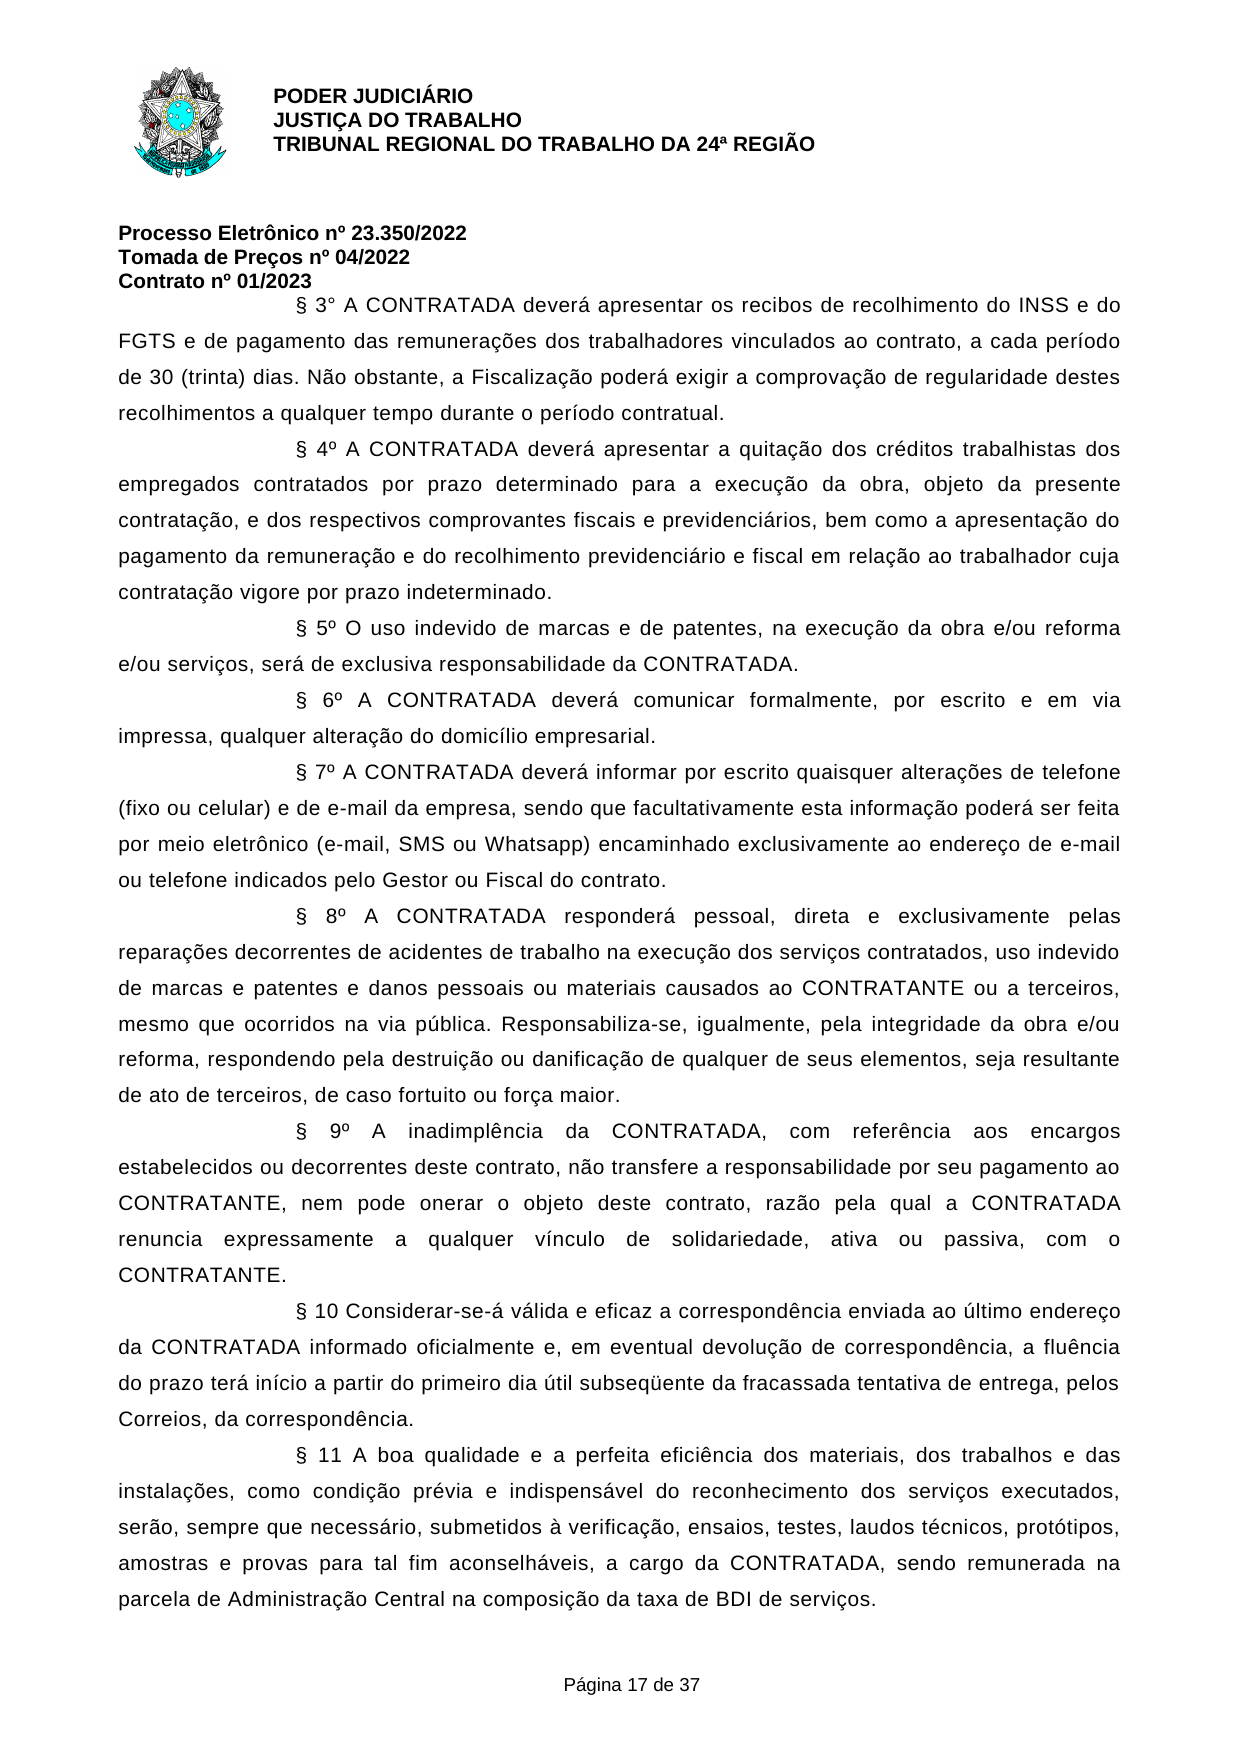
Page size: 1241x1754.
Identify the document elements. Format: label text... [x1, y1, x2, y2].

text § 11 A boa qualidade e a perfeita eficiência dos materiais, dos trabalhos e das instalações, como condição prévia e indispensável do reconhecimento dos serviços executados, serão, sempre que necessário, submetidos à verificação, ensaios, testes, laudos técnicos, protótipos, amostras e provas para tal fim aconselháveis, a cargo da CONTRATADA, sendo remunerada na parcela de Administração Central na composição da taxa de BDI de serviços. [118, 1443, 1122, 1610]
text § 4º A CONTRATADA deverá apresentar a quitação dos créditos trabalhistas dos empregados contratados por prazo determinado para a execução da obra, objeto da presente contratação, e dos respectivos comprovantes fiscais e previdenciários, bem como a apresentação do pagamento da remuneração e do recolhimento previdenciário e fiscal em relação ao trabalhador cuja contratação vigore por prazo indeterminado. [118, 436, 1122, 604]
picture [133, 66, 228, 178]
text § 10 Considerar-se-á válida e eficaz a correspondência enviada ao último endereço da CONTRATADA informado oficialmente e, em eventual devolução de correspondência, a fluência do prazo terá início a partir do primeiro dia útil subseqüente da fracassada tentativa de entrega, pelos Correios, da correspondência. [118, 1299, 1122, 1431]
text § 9º A inadimplência da CONTRATADA, com referência aos encargos estabelecidos ou decorrentes deste contrato, não transfere a responsabilidade por seu pagamento ao CONTRATANTE, nem pode onerar o objeto deste contrato, razão pela qual a CONTRATADA renuncia expressamente a qualquer vínculo de solidariedade, ativa ou passiva, com o CONTRATANTE. [118, 1119, 1122, 1287]
text § 3° A CONTRATADA deverá apresentar os recibos de recolhimento do INSS e do FGTS e de pagamento das remunerações dos trabalhadores vinculados ao contrato, a cada período de 30 (trinta) dias. Não obstante, a Fiscalização poderá exigir a comprovação de regularidade destes recolhimentos a qualquer tempo durante o período contratual. [118, 293, 1122, 424]
text § 5º O uso indevido de marcas e de patentes, na execução da obra e/ou reforma e/ou serviços, será de exclusiva responsabilidade da CONTRATADA. [118, 616, 1122, 676]
text § 6º A CONTRATADA deverá comunicar formalmente, por escrito e em via impressa, qualquer alteração do domicílio empresarial. [118, 688, 1122, 748]
text § 7º A CONTRATADA deverá informar por escrito quaisquer alterações de telefone (fixo ou celular) e de e-mail da empresa, sendo que facultativamente esta informação poderá ser feita por meio eletrônico (e-mail, SMS ou Whatsapp) encaminhado exclusivamente ao endereço de e-mail ou telefone indicados pelo Gestor ou Fiscal do contrato. [118, 760, 1122, 892]
text § 8º A CONTRATADA responderá pessoal, direta e exclusivamente pelas reparações decorrentes de acidentes de trabalho na execução dos serviços contratados, uso indevido de marcas e patentes e danos pessoais ou materiais causados ao CONTRATANTE ou a terceiros, mesmo que ocorridos na via pública. Responsabiliza-se, igualmente, pela integridade da obra e/ou reforma, respondendo pela destruição ou danificação de qualquer de seus elementos, seja resultante de ato de terceiros, de caso fortuito ou força maior. [118, 903, 1122, 1107]
